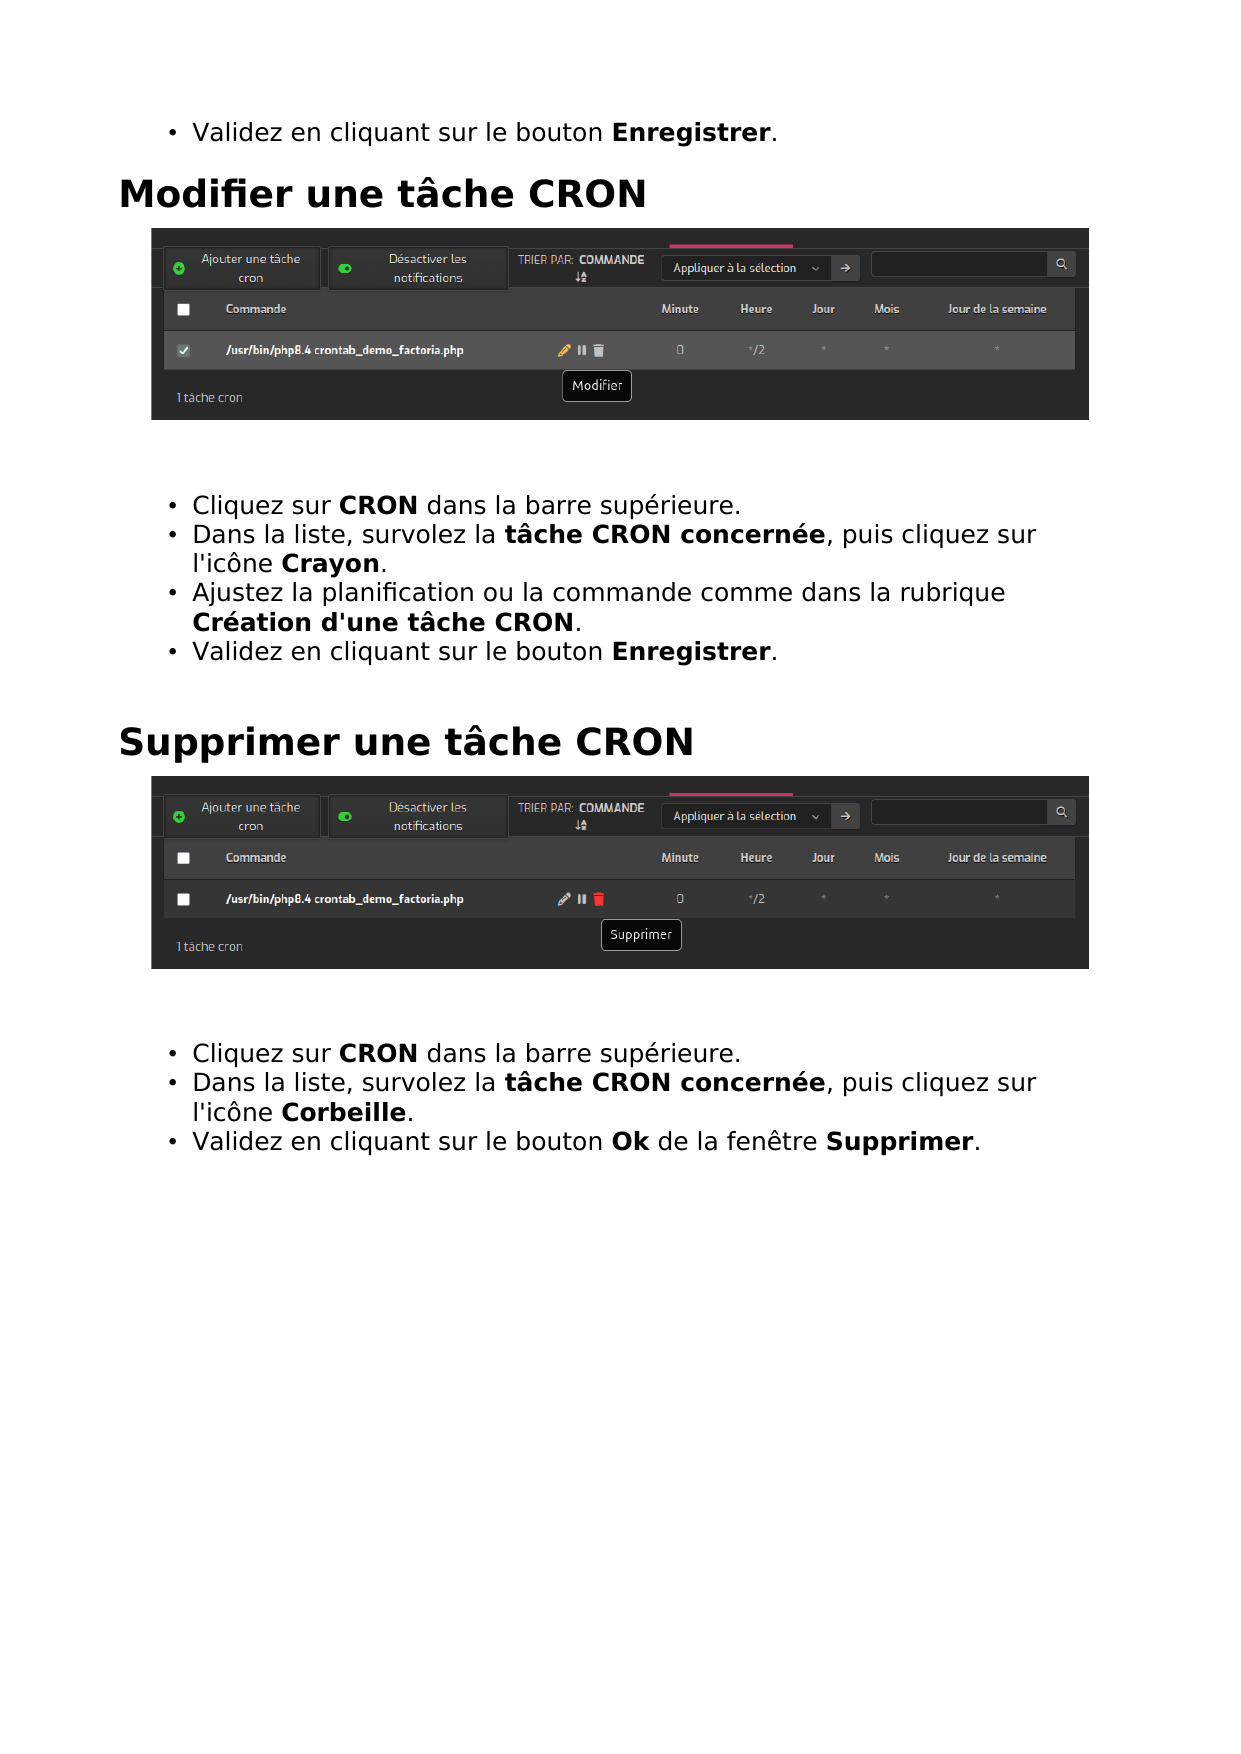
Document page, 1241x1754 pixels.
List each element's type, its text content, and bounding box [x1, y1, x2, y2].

list Cliquez sur CRON dans la barre supérieure. [177, 1039, 1122, 1069]
list Validez en cliquant sur le bouton Enregistrer. [177, 637, 1122, 666]
picture [151, 776, 1089, 969]
list Cliquez sur CRON dans la barre supérieure. [177, 491, 1122, 520]
list Validez en cliquant sur le bouton Ok de la fenêtre Supprimer. [177, 1127, 1122, 1156]
subtitle Supprimer une tâche CRON [118, 721, 1122, 764]
list Dans la liste, survolez la tâche CRON concernée, puis cliquez sur l'icône Crayon. [177, 520, 1122, 579]
list Validez en cliquant sur le bouton Enregistrer. [177, 118, 1122, 147]
list Ajustez la planification ou la commande comme dans la rubrique Création d'une tâche CRON. [177, 579, 1122, 637]
list Dans la liste, survolez la tâche CRON concernée, puis cliquez sur l'icône Corbeille. [177, 1069, 1122, 1127]
subtitle Modifier une tâche CRON [118, 172, 1122, 216]
picture [151, 228, 1089, 420]
